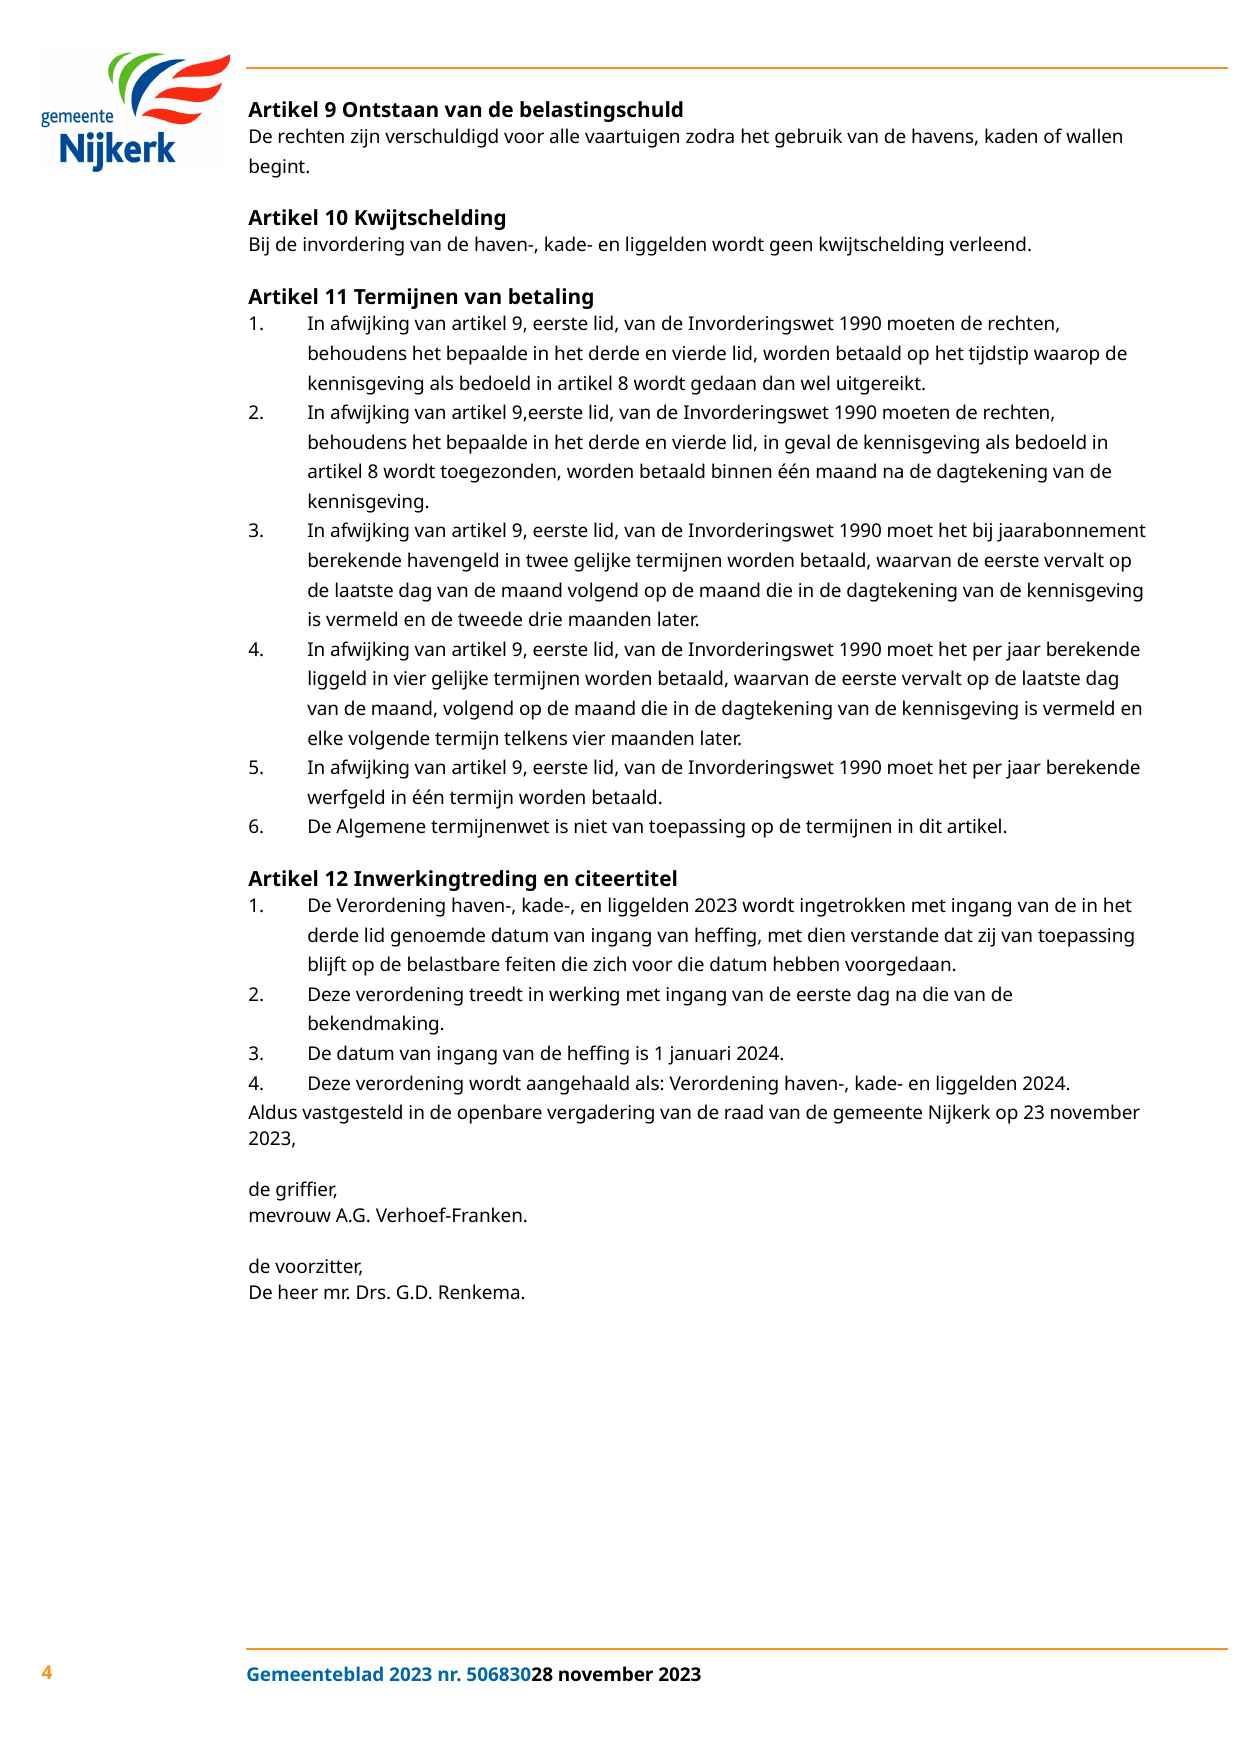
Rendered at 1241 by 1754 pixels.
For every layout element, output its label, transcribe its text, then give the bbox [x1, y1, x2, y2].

list In afwijking van artikel 9, eerste lid, van de Invorderingswet 1990 moet het per jaar berekende werfgeld in één termijn worden betaald. [248, 754, 1152, 809]
list In afwijking van artikel 9, eerste lid, van de Invorderingswet 1990 moet het per jaar berekende liggeld in vier gelijke termijnen worden betaald, waarvan de eerste vervalt op de laatste dag van de maand, volgend op de maand die in de dagtekening van de kennisgeving is vermeld en elke volgende termijn telkens vier maanden later. [248, 636, 1152, 750]
text Artikel 9 Ontstaan van de belastingschuld [248, 95, 1152, 123]
text De heer mr. Drs. G.D. Renkema. [248, 1279, 1152, 1305]
list Deze verordening treedt in werking met ingang van de eerste dag na die van de bekendmaking. [248, 981, 1152, 1036]
text Artikel 11 Termijnen van betaling [248, 282, 1152, 311]
text Aldus vastgesteld in de openbare vergadering van de raad van de gemeente Nijkerk op 23 november 2023, [248, 1099, 1152, 1151]
list De datum van ingang van de heffing is 1 januari 2024. [248, 1040, 1152, 1066]
text De rechten zijn verschuldigd voor alle vaartuigen zodra het gebruik van de havens, kaden of wallen begint. [248, 123, 1152, 178]
list In afwijking van artikel 9, eerste lid, van de Invorderingswet 1990 moet het bij jaarabonnement berekende havengeld in twee gelijke termijnen worden betaald, waarvan de eerste vervalt op de laatste dag van de maand volgend op de maand die in de dagtekening van de kennisgeving is vermeld en de tweede drie maanden later. [248, 518, 1152, 632]
text Bij de invordering van de haven-, kade- en liggelden wordt geen kwijtschelding verleend. [248, 232, 1152, 257]
picture [41, 47, 231, 172]
list De Verordening haven-, kade-, en liggelden 2023 wordt ingetrokken met ingang van de in het derde lid genoemde datum van ingang van heffing, met dien verstande dat zij van toepassing blijft op de belastbare feiten die zich voor die datum hebben voorgedaan. [248, 892, 1152, 977]
text mevrouw A.G. Verhoef-Franken. [248, 1202, 1152, 1228]
text Artikel 12 Inwerkingtreding en citeertitel [248, 864, 1152, 892]
list In afwijking van artikel 9, eerste lid, van de Invorderingswet 1990 moeten de rechten, behoudens het bepaalde in het derde en vierde lid, worden betaald op het tijdstip waarop de kennisgeving als bedoeld in artikel 8 wordt gedaan dan wel uitgereikt. [248, 311, 1152, 395]
text de voorzitter, [248, 1254, 1152, 1279]
text Artikel 10 Kwijtschelding [248, 203, 1152, 232]
text de griffier, [248, 1177, 1152, 1202]
list De Algemene termijnenwet is niet van toepassing op de termijnen in dit artikel. [248, 813, 1152, 839]
list In afwijking van artikel 9,eerste lid, van de Invorderingswet 1990 moeten de rechten, behoudens het bepaalde in het derde en vierde lid, in geval de kennisgeving als bedoeld in artikel 8 wordt toegezonden, worden betaald binnen één maand na de dagtekening van de kennisgeving. [248, 399, 1152, 514]
list Deze verordening wordt aangehaald als: Verordening haven-, kade- en liggelden 2024. [248, 1070, 1152, 1096]
